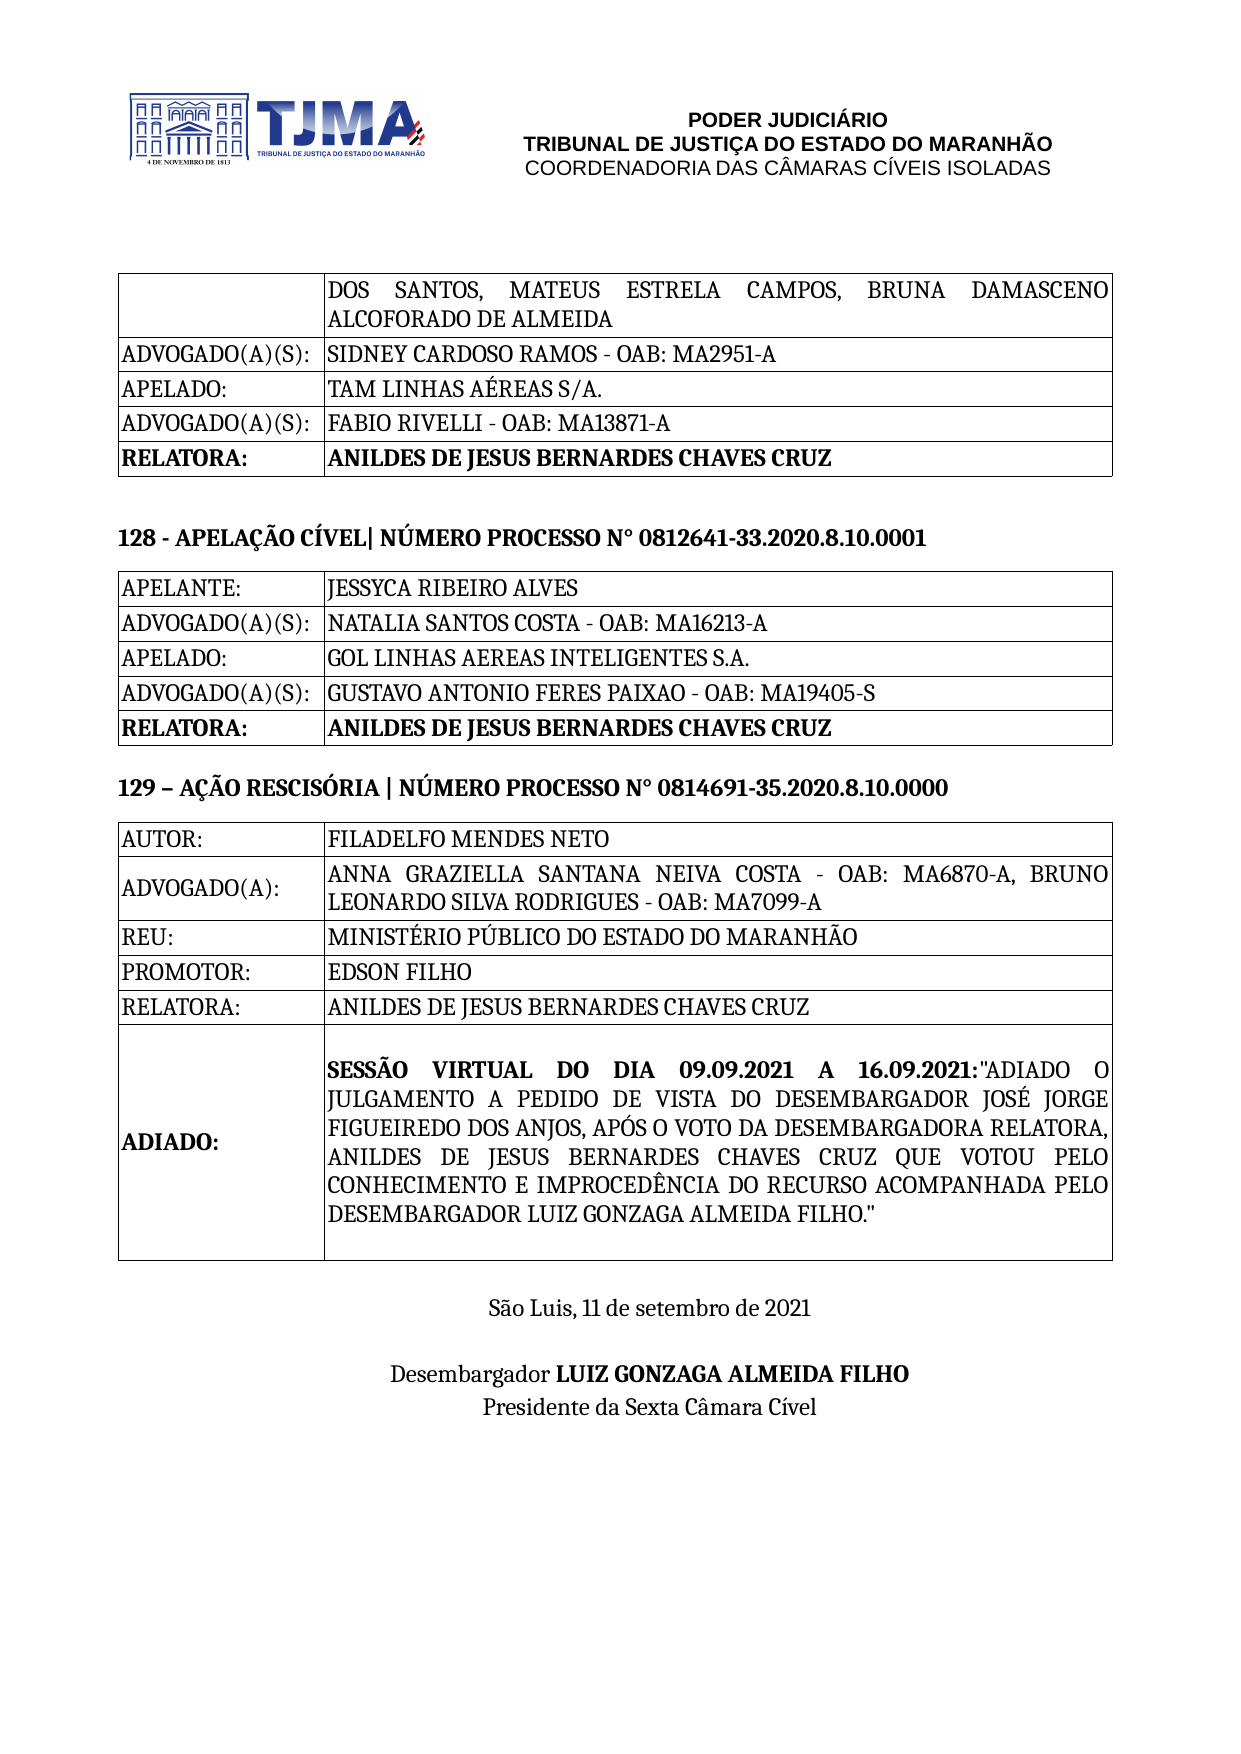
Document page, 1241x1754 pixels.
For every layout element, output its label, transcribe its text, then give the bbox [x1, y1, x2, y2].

table_cell ADVOGADO(A)(S): [119, 338, 324, 371]
table_cell SIDNEY CARDOSO RAMOS - OAB: MA2951-A [325, 338, 1112, 371]
table_cell ADIADO: [119, 1025, 324, 1260]
table_cell ADVOGADO(A)(S): [119, 677, 324, 710]
table_cell RELATORA: [119, 991, 324, 1024]
text 129 – AÇÃO RESCISÓRIA | NÚMERO PROCESSO N° 0814691-35.2020.8.10.0000 [118, 774, 1181, 803]
table_cell MINISTÉRIO PÚBLICO DO ESTADO DO MARANHÃO [325, 921, 1112, 955]
table_cell RELATORA: [119, 442, 324, 476]
table_cell APELADO: [119, 372, 324, 406]
table_cell RELATORA: [119, 711, 324, 745]
table_cell GUSTAVO ANTONIO FERES PAIXAO - OAB: MA19405-S [325, 677, 1112, 710]
table_cell GOL LINHAS AEREAS INTELIGENTES S.A. [325, 642, 1112, 676]
table_cell TAM LINHAS AÉREAS S/A. [325, 372, 1112, 406]
table_cell ANNA GRAZIELLA SANTANA NEIVA COSTA - OAB: MA6870-A, BRUNO LEONARDO SILVA RODRIGUES - OAB: MA7099-A [325, 857, 1112, 920]
table_cell APELADO: [119, 642, 324, 676]
table_header AUTOR: [119, 823, 324, 856]
table_cell ANILDES DE JESUS BERNARDES CHAVES CRUZ [325, 991, 1112, 1024]
table_cell ANILDES DE JESUS BERNARDES CHAVES CRUZ [325, 442, 1112, 476]
table_cell ADVOGADO(A)(S): [119, 607, 324, 641]
table_cell ADVOGADO(A): [119, 857, 324, 920]
table_header FILADELFO MENDES NETO [325, 823, 1112, 856]
table_header DOS SANTOS, MATEUS ESTRELA CAMPOS, BRUNA DAMASCENO ALCOFORADO DE ALMEIDA [325, 274, 1112, 337]
table_cell NATALIA SANTOS COSTA - OAB: MA16213-A [325, 607, 1112, 641]
table_cell REU: [119, 921, 324, 955]
table_cell FABIO RIVELLI - OAB: MA13871-A [325, 407, 1112, 441]
picture [129, 93, 425, 166]
text 128 - APELAÇÃO CÍVEL| NÚMERO PROCESSO N° 0812641-33.2020.8.10.0001 [118, 523, 1181, 552]
table_cell EDSON FILHO [325, 956, 1112, 989]
table_cell PROMOTOR: [119, 956, 324, 989]
table_header JESSYCA RIBEIRO ALVES [325, 572, 1112, 606]
text Presidente da Sexta Câmara Cível [118, 1393, 1181, 1421]
table_header [119, 274, 324, 337]
table_cell ANILDES DE JESUS BERNARDES CHAVES CRUZ [325, 711, 1112, 745]
text Desembargador LUIZ GONZAGA ALMEIDA FILHO [118, 1360, 1181, 1388]
table_header APELANTE: [119, 572, 324, 606]
table_cell SESSÃO VIRTUAL DO DIA 09.09.2021 A 16.09.2021:"ADIADO O JULGAMENTO A PEDIDO DE VISTA DO DESEMBARGADOR JOSÉ JORGE FIGUEIREDO DOS ANJOS, APÓS O VOTO DA DESEMBARGADORA RELATORA, ANILDES DE JESUS BERNARDES CHAVES CRUZ QUE VOTOU PELO CONHECIMENTO E IMPROCEDÊNCIA DO RECURSO ACOMPANHADA PELO DESEMBARGADOR LUIZ GONZAGA ALMEIDA FILHO." [325, 1025, 1112, 1260]
table_cell ADVOGADO(A)(S): [119, 407, 324, 441]
text São Luis, 11 de setembro de 2021 [118, 1294, 1181, 1322]
